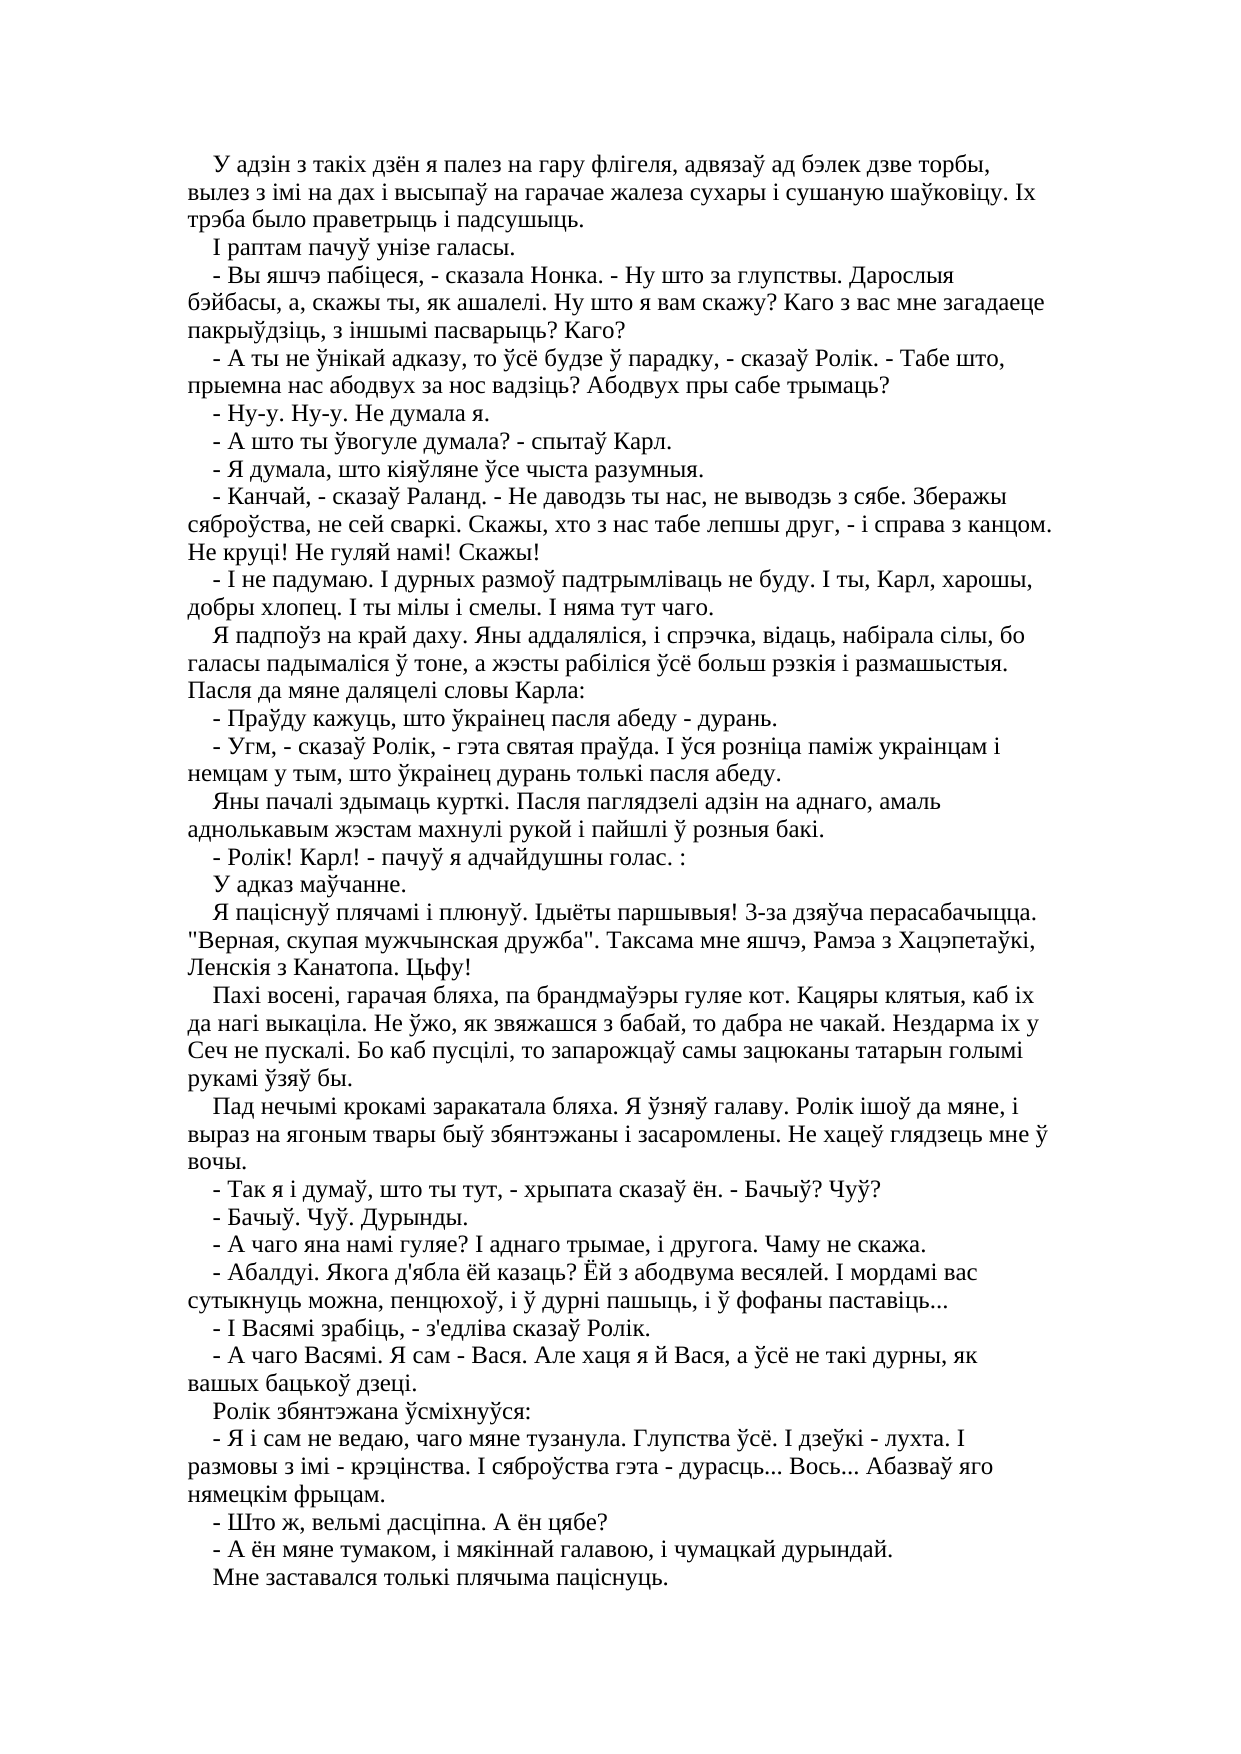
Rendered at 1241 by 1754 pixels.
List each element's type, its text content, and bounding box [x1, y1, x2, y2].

text - Ролік! Карл! - пачуў я адчайдушны голас. : [187, 843, 1053, 870]
text - Так я і думаў, што ты тут, - хрыпата сказаў ён. - Бачыў? Чуў? [187, 1175, 1053, 1203]
text Пахі восені, гарачая бляха, па брандмаўэры гуляе кот. Кацяры клятыя, каб іх да нагі выкаціла. Не ўжо, як звяжашся з бабай, то дабра не чакай. Нездарма іх у Сеч не пускалі. Бо каб пусцілі, то запарожцаў самы зацюканы татарын голымі рукамі ўзяў бы. [187, 981, 1053, 1092]
text - А ён мяне тумаком, і мякіннай галавою, і чумацкай дурындай. [187, 1535, 1053, 1563]
text - Праўду кажуць, што ўкраінец пасля абеду - дурань. [187, 704, 1053, 732]
text - Вы яшчэ пабіцеся, - сказала Нонка. - Ну што за глупствы. Дарослыя бэйбасы, а, скажы ты, як ашалелі. Ну што я вам скажу? Каго з вас мне загадаеце пакрыўдзіць, з іншымі пасварыць? Каго? [187, 261, 1053, 344]
text - Абалдуі. Якога д'ябла ёй казаць? Ёй з абодвума весялей. I мордамі вас сутыкнуць можна, пенцюхоў, і ў дурні пашыць, і ў фофаны паставіць... [187, 1258, 1053, 1314]
text - Я думала, што кіяўляне ўсе чыста разумныя. [187, 455, 1053, 482]
text - Канчай, - сказаў Раланд. - Не даводзь ты нас, не выводзь з сябе. Зберажы сяброўства, не сей сваркі. Скажы, хто з нас табе лепшы друг, - і справа з канцом. Не круці! Не гуляй намі! Скажы! [187, 482, 1053, 566]
text - А ты не ўнікай адказу, то ўсё будзе ў парадку, - сказаў Ролік. - Табе што, прыемна нас абодвух за нос вадзіць? Абодвух пры сабе трымаць? [187, 344, 1053, 399]
text - I не падумаю. I дурных размоў падтрымліваць не буду. I ты, Карл, харошы, добры хлопец. I ты мілы і смелы. I няма тут чаго. [187, 566, 1053, 621]
text У адказ маўчанне. [187, 870, 1053, 898]
text I раптам пачуў унізе галасы. [187, 233, 1053, 261]
text Я падпоўз на край даху. Яны аддаляліся, і спрэчка, відаць, набірала сілы, бо галасы падымаліся ў тоне, а жэсты рабіліся ўсё больш рэзкія і размашыстыя. Пасля да мяне даляцелі словы Карла: [187, 621, 1053, 704]
text - А чаго Васямі. Я сам - Вася. Але хаця я й Вася, а ўсё не такі дурны, як вашых бацькоў дзеці. [187, 1341, 1053, 1397]
text - А чаго яна намі гуляе? I аднаго трымае, і другога. Чаму не скажа. [187, 1231, 1053, 1258]
text - I Васямі зрабіць, - з'едліва сказаў Ролік. [187, 1314, 1053, 1341]
text - Бачыў. Чуў. Дурынды. [187, 1203, 1053, 1231]
text У адзін з такіх дзён я палез на гару флігеля, адвязаў ад бэлек дзве торбы, вылез з імі на дах і высыпаў на гарачае жалеза сухары і сушаную шаўковіцу. Іх трэба было праветрыць і падсушыць. [187, 150, 1053, 233]
text - Я і сам не ведаю, чаго мяне тузанула. Глупства ўсё. I дзеўкі - лухта. I размовы з імі - крэцінства. I сяброўства гэта - дурасць... Вось... Абазваў яго нямецкім фрыцам. [187, 1424, 1053, 1508]
text - А што ты ўвогуле думала? - спытаў Карл. [187, 427, 1053, 455]
text Ролік збянтэжана ўсміхнуўся: [187, 1397, 1053, 1424]
text - Ну-у. Ну-у. Не думала я. [187, 399, 1053, 427]
text Мне заставался толькі плячыма паціснуць. [187, 1563, 1053, 1591]
text Яны пачалі здымаць курткі. Пасля паглядзелі адзін на аднаго, амаль аднолькавым жэстам махнулі рукой і пайшлі ў розныя бакі. [187, 787, 1053, 843]
text Я паціснуў плячамі і плюнуў. Ідыёты паршывыя! 3-за дзяўча перасабачыцца. "Верная, скупая мужчынская дружба". Таксама мне яшчэ, Рамэа з Хацэпетаўкі, Ленскія з Канатопа. Цьфу! [187, 898, 1053, 981]
text - Угм, - сказаў Ролік, - гэта святая праўда. I ўся розніца паміж украінцам і немцам у тым, што ўкраінец дурань толькі пасля абеду. [187, 732, 1053, 787]
text - Што ж, вельмі дасціпна. А ён цябе? [187, 1508, 1053, 1535]
text Пад нечымі крокамі заракатала бляха. Я ўзняў галаву. Ролік ішоў да мяне, і выраз на ягоным твары быў збянтэжаны і засаромлены. Не хацеў глядзець мне ў вочы. [187, 1092, 1053, 1175]
